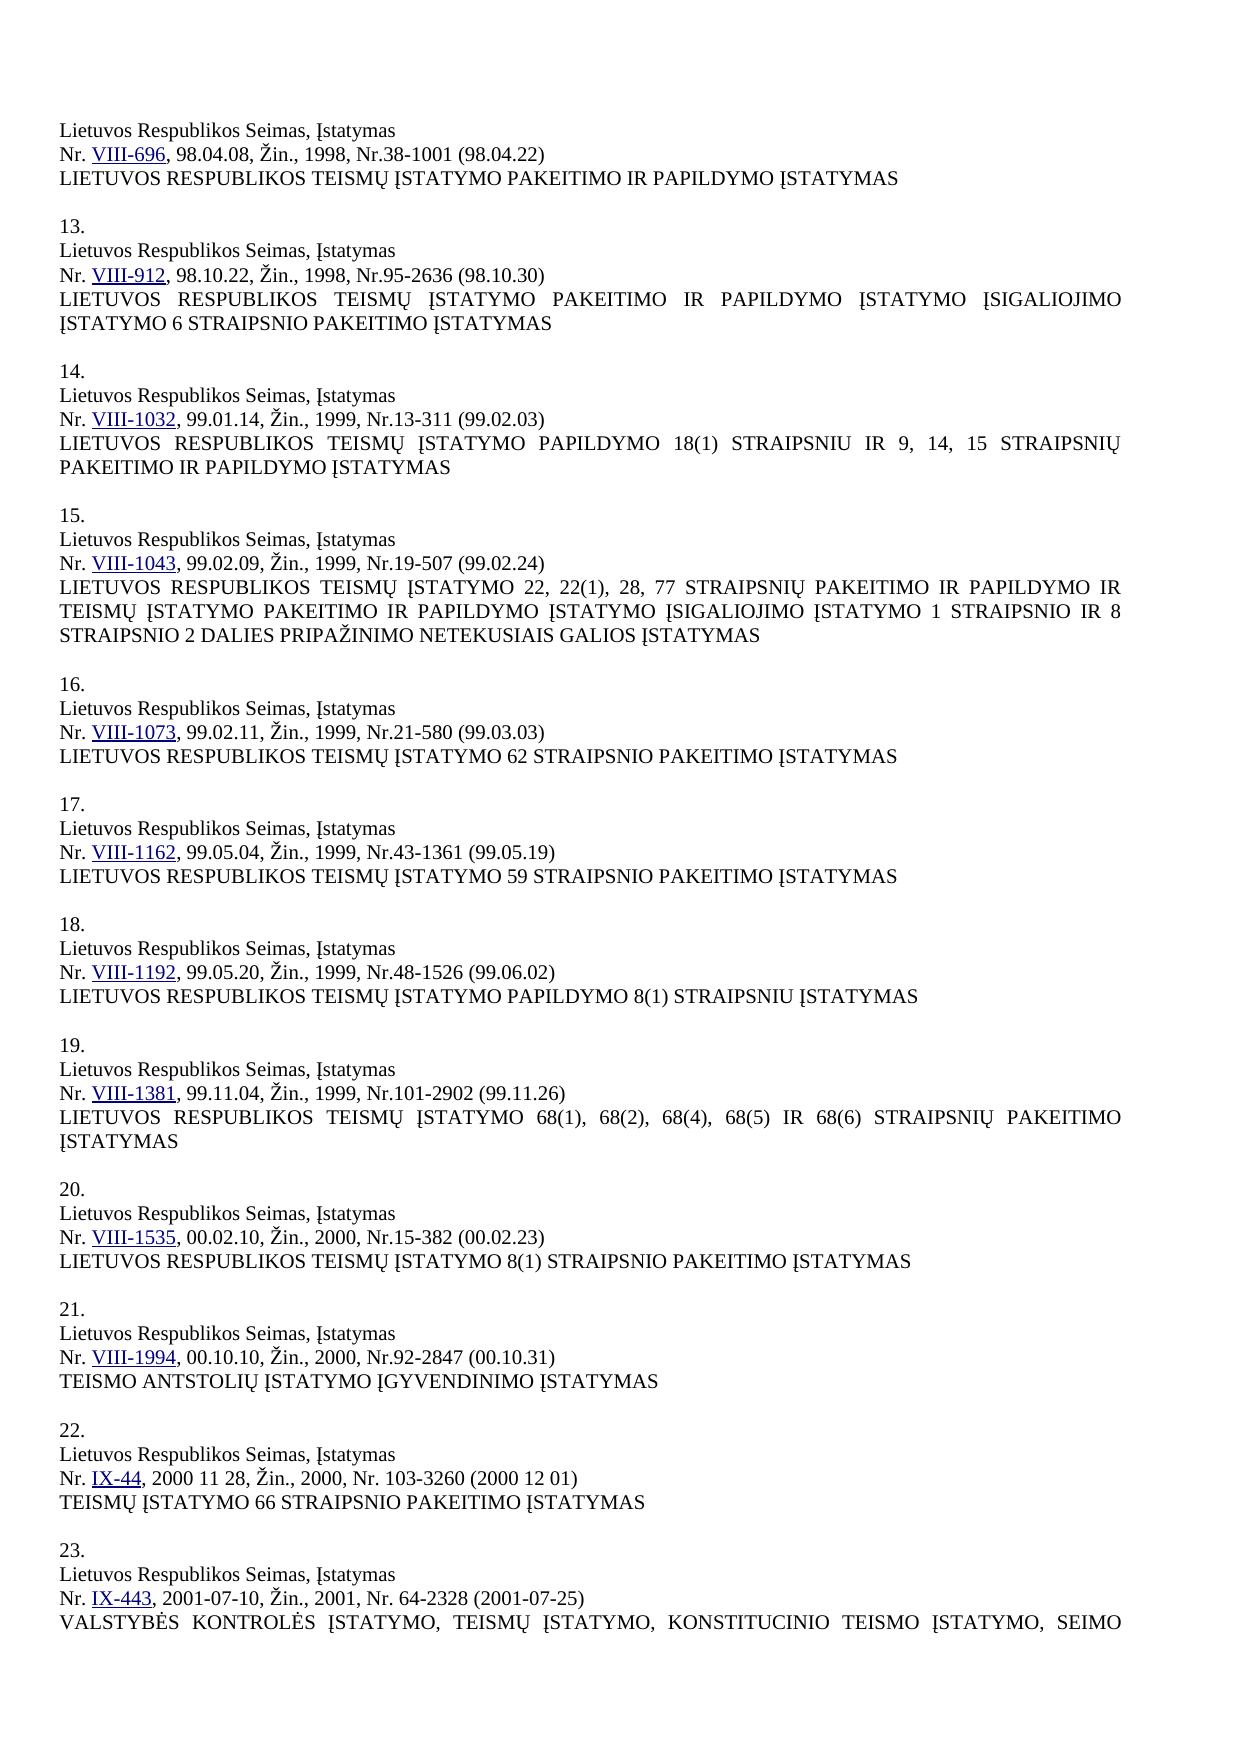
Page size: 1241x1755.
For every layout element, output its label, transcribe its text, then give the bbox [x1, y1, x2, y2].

text 20. [59, 1177, 1122, 1201]
text LIETUVOS RESPUBLIKOS TEISMŲ ĮSTATYMO PAKEITIMO IR PAPILDYMO ĮSTATYMO ĮSIGALIOJIMO ĮSTATYMO 6 STRAIPSNIO PAKEITIMO ĮSTATYMAS [59, 287, 1122, 335]
text Lietuvos Respublikos Seimas, Įstatymas [59, 1321, 1122, 1345]
text 14. [59, 359, 1122, 383]
text Nr. VIII-1994, 00.10.10, Žin., 2000, Nr.92-2847 (00.10.31) [59, 1345, 1122, 1369]
text LIETUVOS RESPUBLIKOS TEISMŲ ĮSTATYMO 8(1) STRAIPSNIO PAKEITIMO ĮSTATYMAS [59, 1249, 1122, 1273]
text 22. [59, 1417, 1122, 1442]
text Nr. VIII-1073, 99.02.11, Žin., 1999, Nr.21-580 (99.03.03) [59, 720, 1122, 744]
text Lietuvos Respublikos Seimas, Įstatymas [59, 1201, 1122, 1225]
text 23. [59, 1538, 1122, 1562]
text 18. [59, 912, 1122, 936]
text Nr. IX-44, 2000 11 28, Žin., 2000, Nr. 103-3260 (2000 12 01) [59, 1466, 1122, 1490]
text Nr. VIII-1162, 99.05.04, Žin., 1999, Nr.43-1361 (99.05.19) [59, 840, 1122, 864]
text Nr. VIII-1032, 99.01.14, Žin., 1999, Nr.13-311 (99.02.03) [59, 407, 1122, 431]
text LIETUVOS RESPUBLIKOS TEISMŲ ĮSTATYMO 22, 22(1), 28, 77 STRAIPSNIŲ PAKEITIMO IR PAPILDYMO IR TEISMŲ ĮSTATYMO PAKEITIMO IR PAPILDYMO ĮSTATYMO ĮSIGALIOJIMO ĮSTATYMO 1 STRAIPSNIO IR 8 STRAIPSNIO 2 DALIES PRIPAŽINIMO NETEKUSIAIS GALIOS ĮSTATYMAS [59, 575, 1122, 647]
text 13. [59, 214, 1122, 238]
text Nr. IX-443, 2001-07-10, Žin., 2001, Nr. 64-2328 (2001-07-25) [59, 1586, 1122, 1610]
text TEISMO ANTSTOLIŲ ĮSTATYMO ĮGYVENDINIMO ĮSTATYMAS [59, 1369, 1122, 1393]
text Nr. VIII-1043, 99.02.09, Žin., 1999, Nr.19-507 (99.02.24) [59, 551, 1122, 575]
text Lietuvos Respublikos Seimas, Įstatymas [59, 1057, 1122, 1081]
text Nr. VIII-1535, 00.02.10, Žin., 2000, Nr.15-382 (00.02.23) [59, 1225, 1122, 1249]
text VALSTYBĖS KONTROLĖS ĮSTATYMO, TEISMŲ ĮSTATYMO, KONSTITUCINIO TEISMO ĮSTATYMO, SEIMO [59, 1610, 1122, 1634]
text 21. [59, 1297, 1122, 1321]
text Lietuvos Respublikos Seimas, Įstatymas [59, 1442, 1122, 1466]
text LIETUVOS RESPUBLIKOS TEISMŲ ĮSTATYMO 68(1), 68(2), 68(4), 68(5) IR 68(6) STRAIPSNIŲ PAKEITIMO ĮSTATYMAS [59, 1105, 1122, 1153]
text Nr. VIII-1381, 99.11.04, Žin., 1999, Nr.101-2902 (99.11.26) [59, 1081, 1122, 1105]
text TEISMŲ ĮSTATYMO 66 STRAIPSNIO PAKEITIMO ĮSTATYMAS [59, 1490, 1122, 1514]
text 17. [59, 792, 1122, 816]
text Lietuvos Respublikos Seimas, Įstatymas [59, 696, 1122, 720]
text Nr. VIII-912, 98.10.22, Žin., 1998, Nr.95-2636 (98.10.30) [59, 262, 1122, 287]
text Lietuvos Respublikos Seimas, Įstatymas [59, 936, 1122, 960]
text Lietuvos Respublikos Seimas, Įstatymas [59, 1562, 1122, 1586]
text Lietuvos Respublikos Seimas, Įstatymas [59, 118, 1122, 142]
text LIETUVOS RESPUBLIKOS TEISMŲ ĮSTATYMO 59 STRAIPSNIO PAKEITIMO ĮSTATYMAS [59, 864, 1122, 888]
text 19. [59, 1032, 1122, 1057]
text Lietuvos Respublikos Seimas, Įstatymas [59, 527, 1122, 551]
text Lietuvos Respublikos Seimas, Įstatymas [59, 816, 1122, 840]
text LIETUVOS RESPUBLIKOS TEISMŲ ĮSTATYMO 62 STRAIPSNIO PAKEITIMO ĮSTATYMAS [59, 744, 1122, 768]
text Nr. VIII-696, 98.04.08, Žin., 1998, Nr.38-1001 (98.04.22) [59, 142, 1122, 166]
text Nr. VIII-1192, 99.05.20, Žin., 1999, Nr.48-1526 (99.06.02) [59, 960, 1122, 984]
text 16. [59, 672, 1122, 696]
text LIETUVOS RESPUBLIKOS TEISMŲ ĮSTATYMO PAPILDYMO 8(1) STRAIPSNIU ĮSTATYMAS [59, 984, 1122, 1008]
text Lietuvos Respublikos Seimas, Įstatymas [59, 238, 1122, 262]
text 15. [59, 503, 1122, 527]
text LIETUVOS RESPUBLIKOS TEISMŲ ĮSTATYMO PAPILDYMO 18(1) STRAIPSNIU IR 9, 14, 15 STRAIPSNIŲ PAKEITIMO IR PAPILDYMO ĮSTATYMAS [59, 431, 1122, 479]
text LIETUVOS RESPUBLIKOS TEISMŲ ĮSTATYMO PAKEITIMO IR PAPILDYMO ĮSTATYMAS [59, 166, 1122, 190]
text Lietuvos Respublikos Seimas, Įstatymas [59, 383, 1122, 407]
